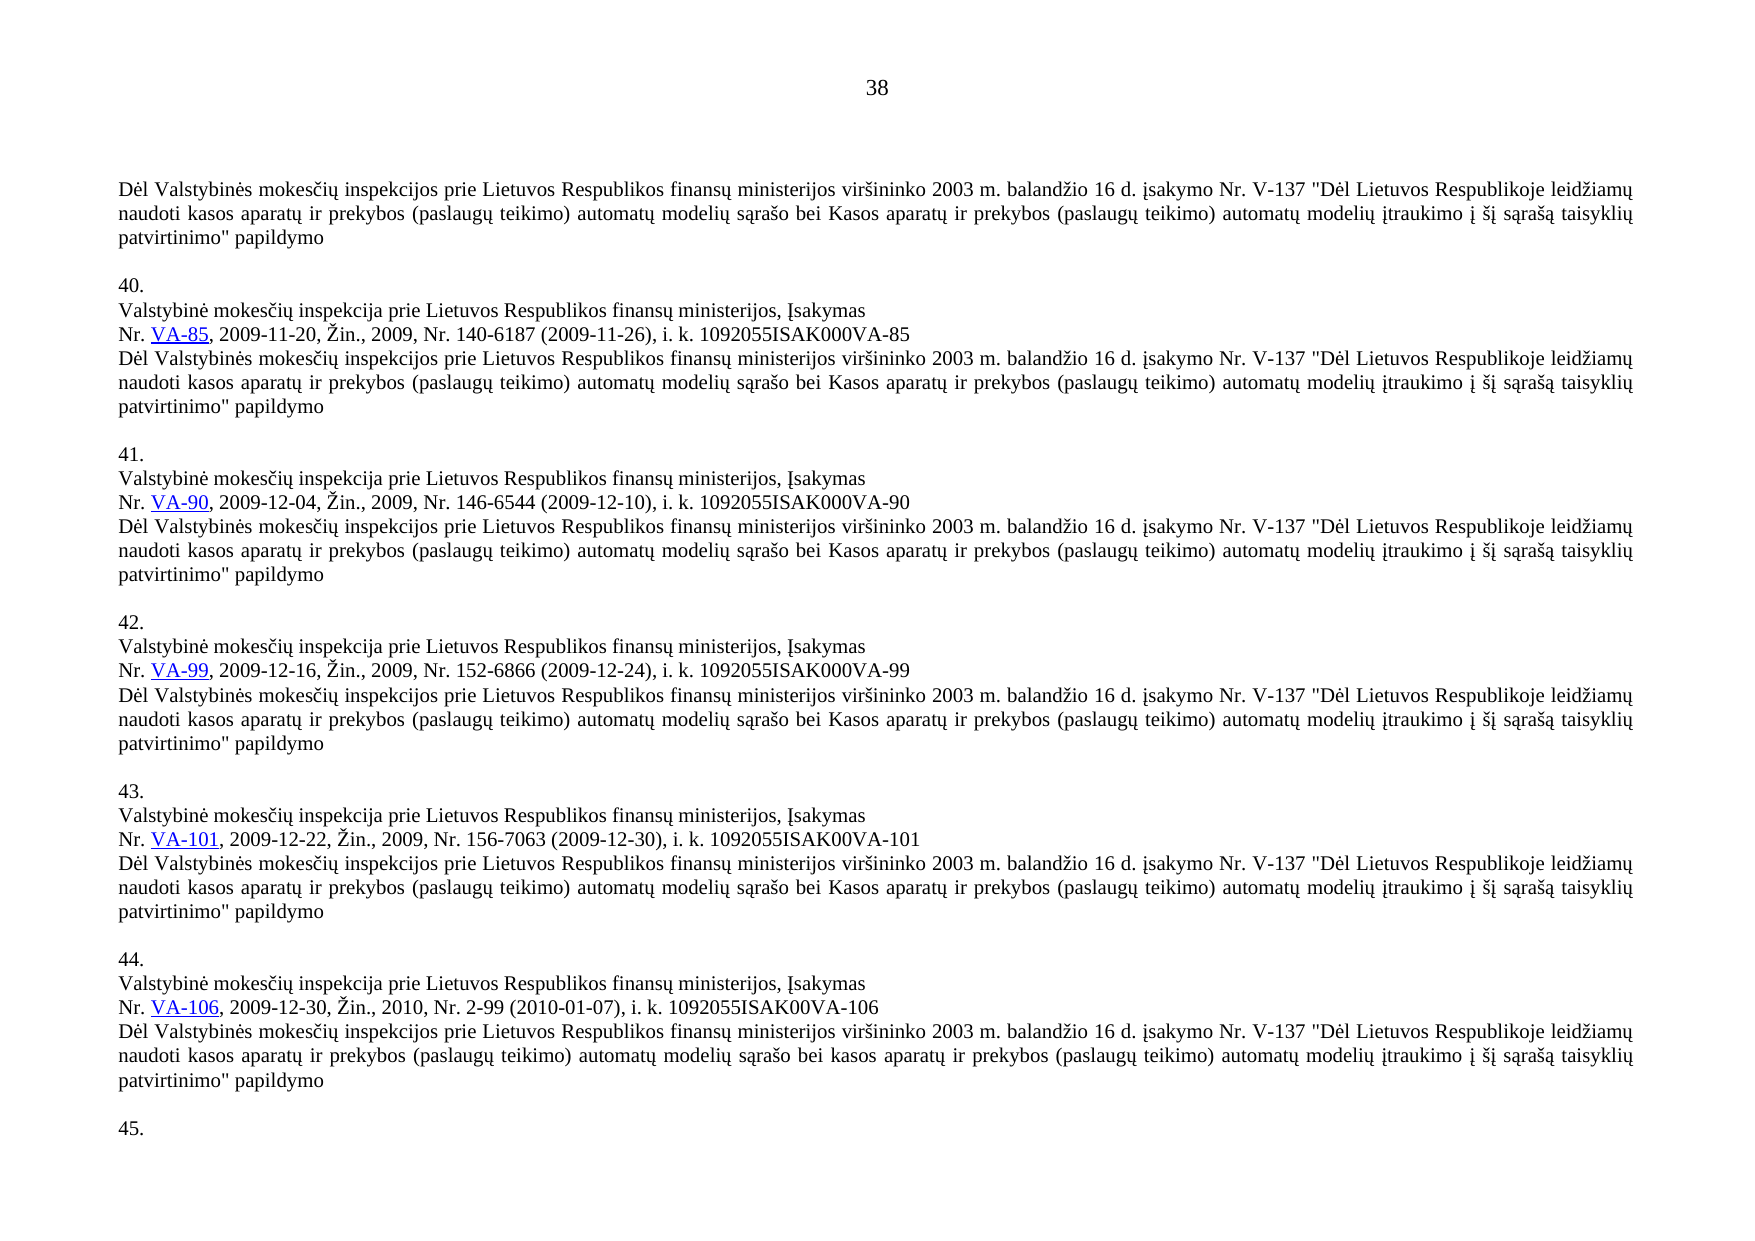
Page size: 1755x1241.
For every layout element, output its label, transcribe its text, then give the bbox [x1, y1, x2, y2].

text Valstybinė mokesčių inspekcija prie Lietuvos Respublikos finansų ministerijos, Įsakymas [118, 803, 1636, 827]
text Dėl Valstybinės mokesčių inspekcijos prie Lietuvos Respublikos finansų ministerijos viršininko 2003 m. balandžio 16 d. įsakymo Nr. V-137 "Dėl Lietuvos Respublikoje leidžiamų naudoti kasos aparatų ir prekybos (paslaugų teikimo) automatų modelių sąrašo bei Kasos aparatų ir prekybos (paslaugų teikimo) automatų modelių įtraukimo į šį sąrašą taisyklių patvirtinimo" papildymo [118, 514, 1636, 586]
text Valstybinė mokesčių inspekcija prie Lietuvos Respublikos finansų ministerijos, Įsakymas [118, 971, 1636, 995]
text Dėl Valstybinės mokesčių inspekcijos prie Lietuvos Respublikos finansų ministerijos viršininko 2003 m. balandžio 16 d. įsakymo Nr. V-137 "Dėl Lietuvos Respublikoje leidžiamų naudoti kasos aparatų ir prekybos (paslaugų teikimo) automatų modelių sąrašo bei Kasos aparatų ir prekybos (paslaugų teikimo) automatų modelių įtraukimo į šį sąrašą taisyklių patvirtinimo" papildymo [118, 682, 1636, 755]
text Nr. VA-90, 2009-12-04, Žin., 2009, Nr. 146-6544 (2009-12-10), i. k. 1092055ISAK000VA-90 [118, 490, 1636, 514]
text Nr. VA-85, 2009-11-20, Žin., 2009, Nr. 140-6187 (2009-11-26), i. k. 1092055ISAK000VA-85 [118, 322, 1636, 346]
text Nr. VA-99, 2009-12-16, Žin., 2009, Nr. 152-6866 (2009-12-24), i. k. 1092055ISAK000VA-99 [118, 658, 1636, 682]
text Valstybinė mokesčių inspekcija prie Lietuvos Respublikos finansų ministerijos, Įsakymas [118, 297, 1636, 322]
text 44. [118, 947, 1636, 971]
text Dėl Valstybinės mokesčių inspekcijos prie Lietuvos Respublikos finansų ministerijos viršininko 2003 m. balandžio 16 d. įsakymo Nr. V-137 "Dėl Lietuvos Respublikoje leidžiamų naudoti kasos aparatų ir prekybos (paslaugų teikimo) automatų modelių sąrašo bei Kasos aparatų ir prekybos (paslaugų teikimo) automatų modelių įtraukimo į šį sąrašą taisyklių patvirtinimo" papildymo [118, 346, 1636, 418]
text 41. [118, 442, 1636, 466]
text 42. [118, 610, 1636, 634]
text Nr. VA-101, 2009-12-22, Žin., 2009, Nr. 156-7063 (2009-12-30), i. k. 1092055ISAK00VA-101 [118, 827, 1636, 851]
text Dėl Valstybinės mokesčių inspekcijos prie Lietuvos Respublikos finansų ministerijos viršininko 2003 m. balandžio 16 d. įsakymo Nr. V-137 "Dėl Lietuvos Respublikoje leidžiamų naudoti kasos aparatų ir prekybos (paslaugų teikimo) automatų modelių sąrašo bei Kasos aparatų ir prekybos (paslaugų teikimo) automatų modelių įtraukimo į šį sąrašą taisyklių patvirtinimo" papildymo [118, 177, 1636, 249]
text Dėl Valstybinės mokesčių inspekcijos prie Lietuvos Respublikos finansų ministerijos viršininko 2003 m. balandžio 16 d. įsakymo Nr. V-137 "Dėl Lietuvos Respublikoje leidžiamų naudoti kasos aparatų ir prekybos (paslaugų teikimo) automatų modelių sąrašo bei Kasos aparatų ir prekybos (paslaugų teikimo) automatų modelių įtraukimo į šį sąrašą taisyklių patvirtinimo" papildymo [118, 851, 1636, 923]
text Valstybinė mokesčių inspekcija prie Lietuvos Respublikos finansų ministerijos, Įsakymas [118, 634, 1636, 658]
text 40. [118, 273, 1636, 297]
text Dėl Valstybinės mokesčių inspekcijos prie Lietuvos Respublikos finansų ministerijos viršininko 2003 m. balandžio 16 d. įsakymo Nr. V-137 "Dėl Lietuvos Respublikoje leidžiamų naudoti kasos aparatų ir prekybos (paslaugų teikimo) automatų modelių sąrašo bei kasos aparatų ir prekybos (paslaugų teikimo) automatų modelių įtraukimo į šį sąrašą taisyklių patvirtinimo" papildymo [118, 1019, 1636, 1092]
text Valstybinė mokesčių inspekcija prie Lietuvos Respublikos finansų ministerijos, Įsakymas [118, 466, 1636, 490]
text 43. [118, 779, 1636, 803]
text 45. [118, 1116, 1636, 1140]
text Nr. VA-106, 2009-12-30, Žin., 2010, Nr. 2-99 (2010-01-07), i. k. 1092055ISAK00VA-106 [118, 995, 1636, 1019]
